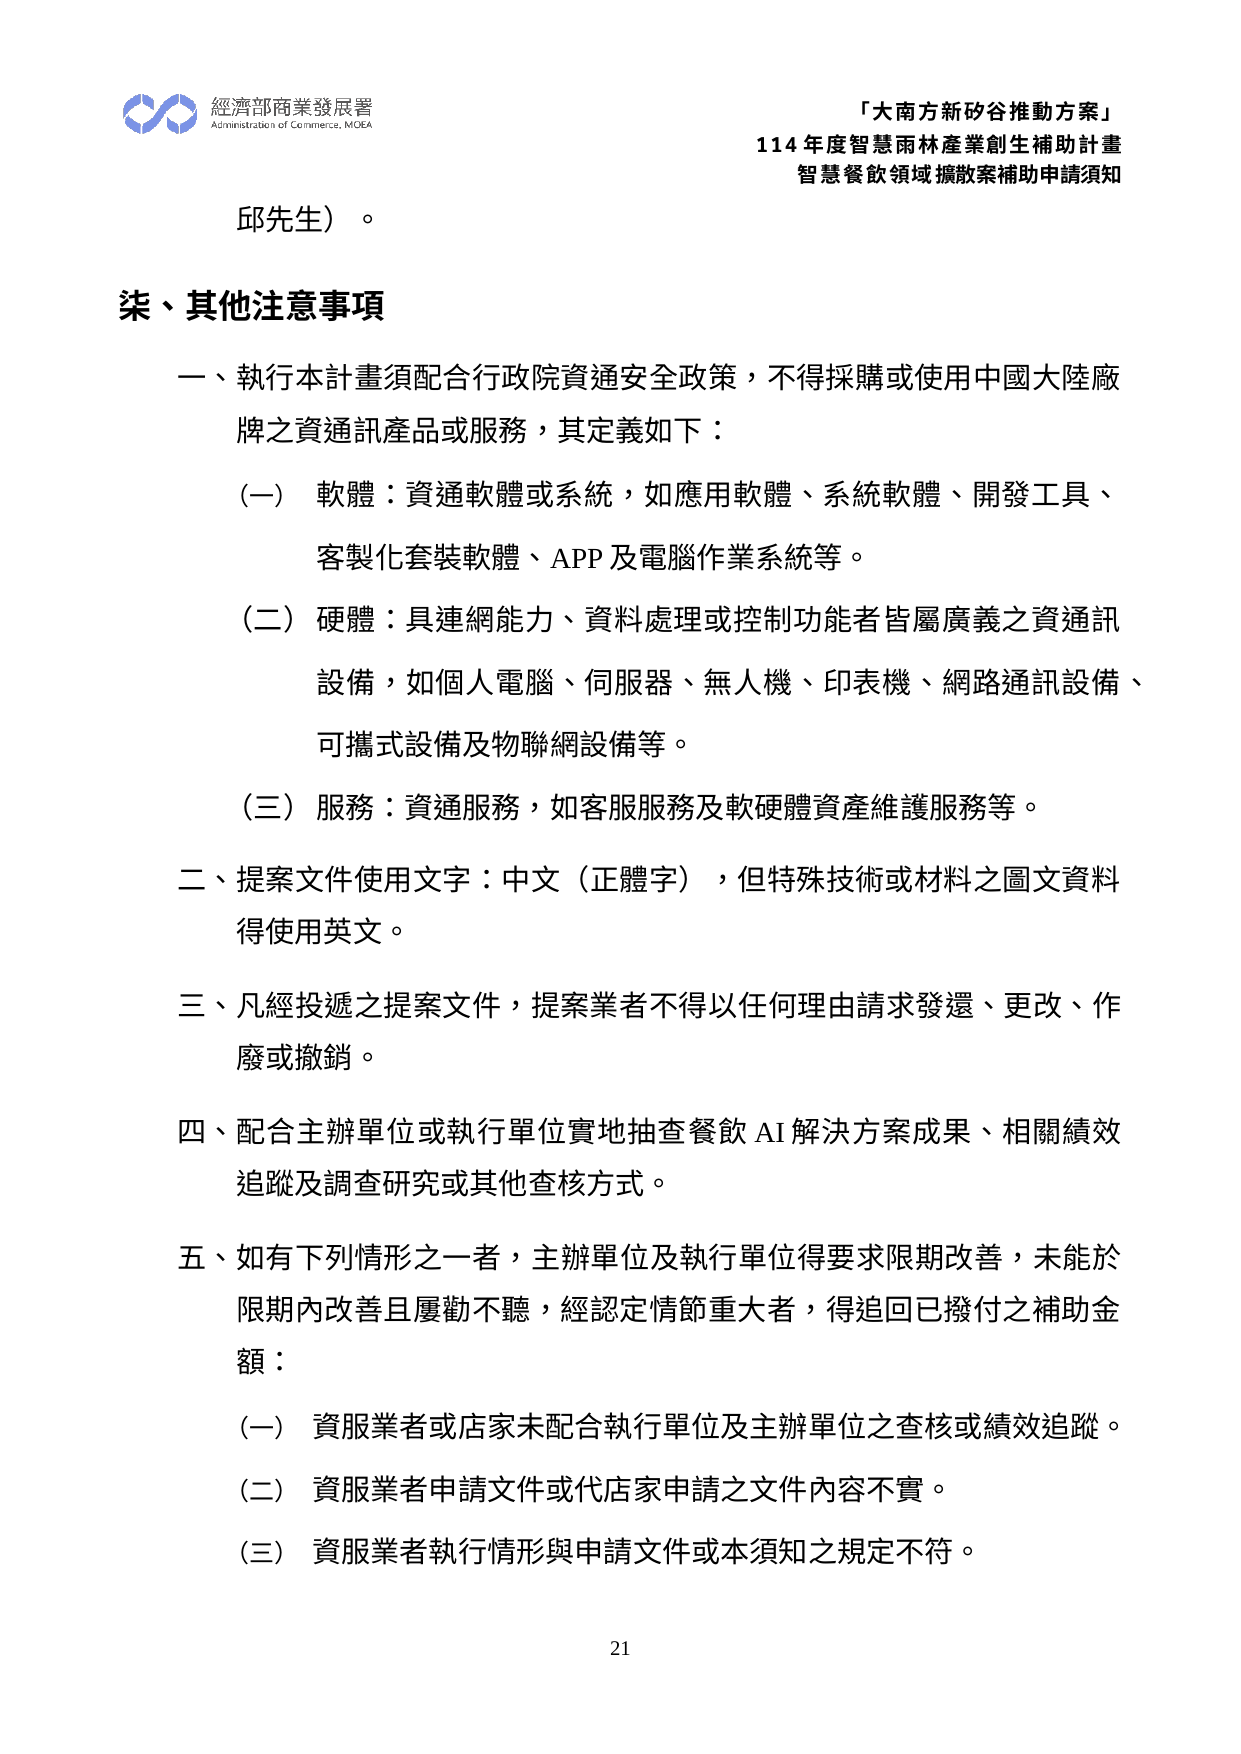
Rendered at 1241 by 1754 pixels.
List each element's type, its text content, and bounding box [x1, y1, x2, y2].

list 如有下列情形之一者，主辦單位及執行單位得要求限期改善，未能於限期內改善且屢勸不聽，經認定情節重大者，得追回已撥付之補助金額： [177, 1227, 1122, 1383]
list 資服業者或店家未配合執行單位及主辦單位之查核或績效追蹤。 [224, 1383, 1122, 1446]
list 資服業者執行情形與申請文件或本須知之規定不符。 [224, 1508, 1122, 1571]
list 服務：資通服務，如客服服務及軟硬體資產維護服務等。 [224, 764, 1122, 826]
list 資服業者申請文件或代店家申請之文件內容不實。 [224, 1446, 1122, 1508]
list 提案文件使用文字：中文（正體字），但特殊技術或材料之圖文資料得使用英文。 [177, 848, 1122, 953]
list 財團法人資訊工業策進會，電話：（06）303-2260分機511 （李先生、邱先生）。 [177, 189, 1122, 241]
list 軟體：資通軟體或系統，如應用軟體、系統軟體、開發工具、客製化套裝軟體、APP及電腦作業系統等。 [224, 451, 1122, 576]
list 其他注意事項 [118, 263, 1122, 325]
list 配合主辦單位或執行單位實地抽查餐飲AI解決方案成果、相關績效追蹤及調查研究或其他查核方式。 [177, 1101, 1122, 1205]
list 硬體：具連網能力、資料處理或控制功能者皆屬廣義之資通訊設備，如個人電腦、伺服器、無人機、印表機、網路通訊設備、可攜式設備及物聯網設備等。 [224, 576, 1122, 764]
list 凡經投遞之提案文件，提案業者不得以任何理由請求發還、更改、作廢或撤銷。 [177, 974, 1122, 1079]
list 執行本計畫須配合行政院資通安全政策，不得採購或使用中國大陸廠牌之資通訊產品或服務，其定義如下： [177, 347, 1122, 451]
